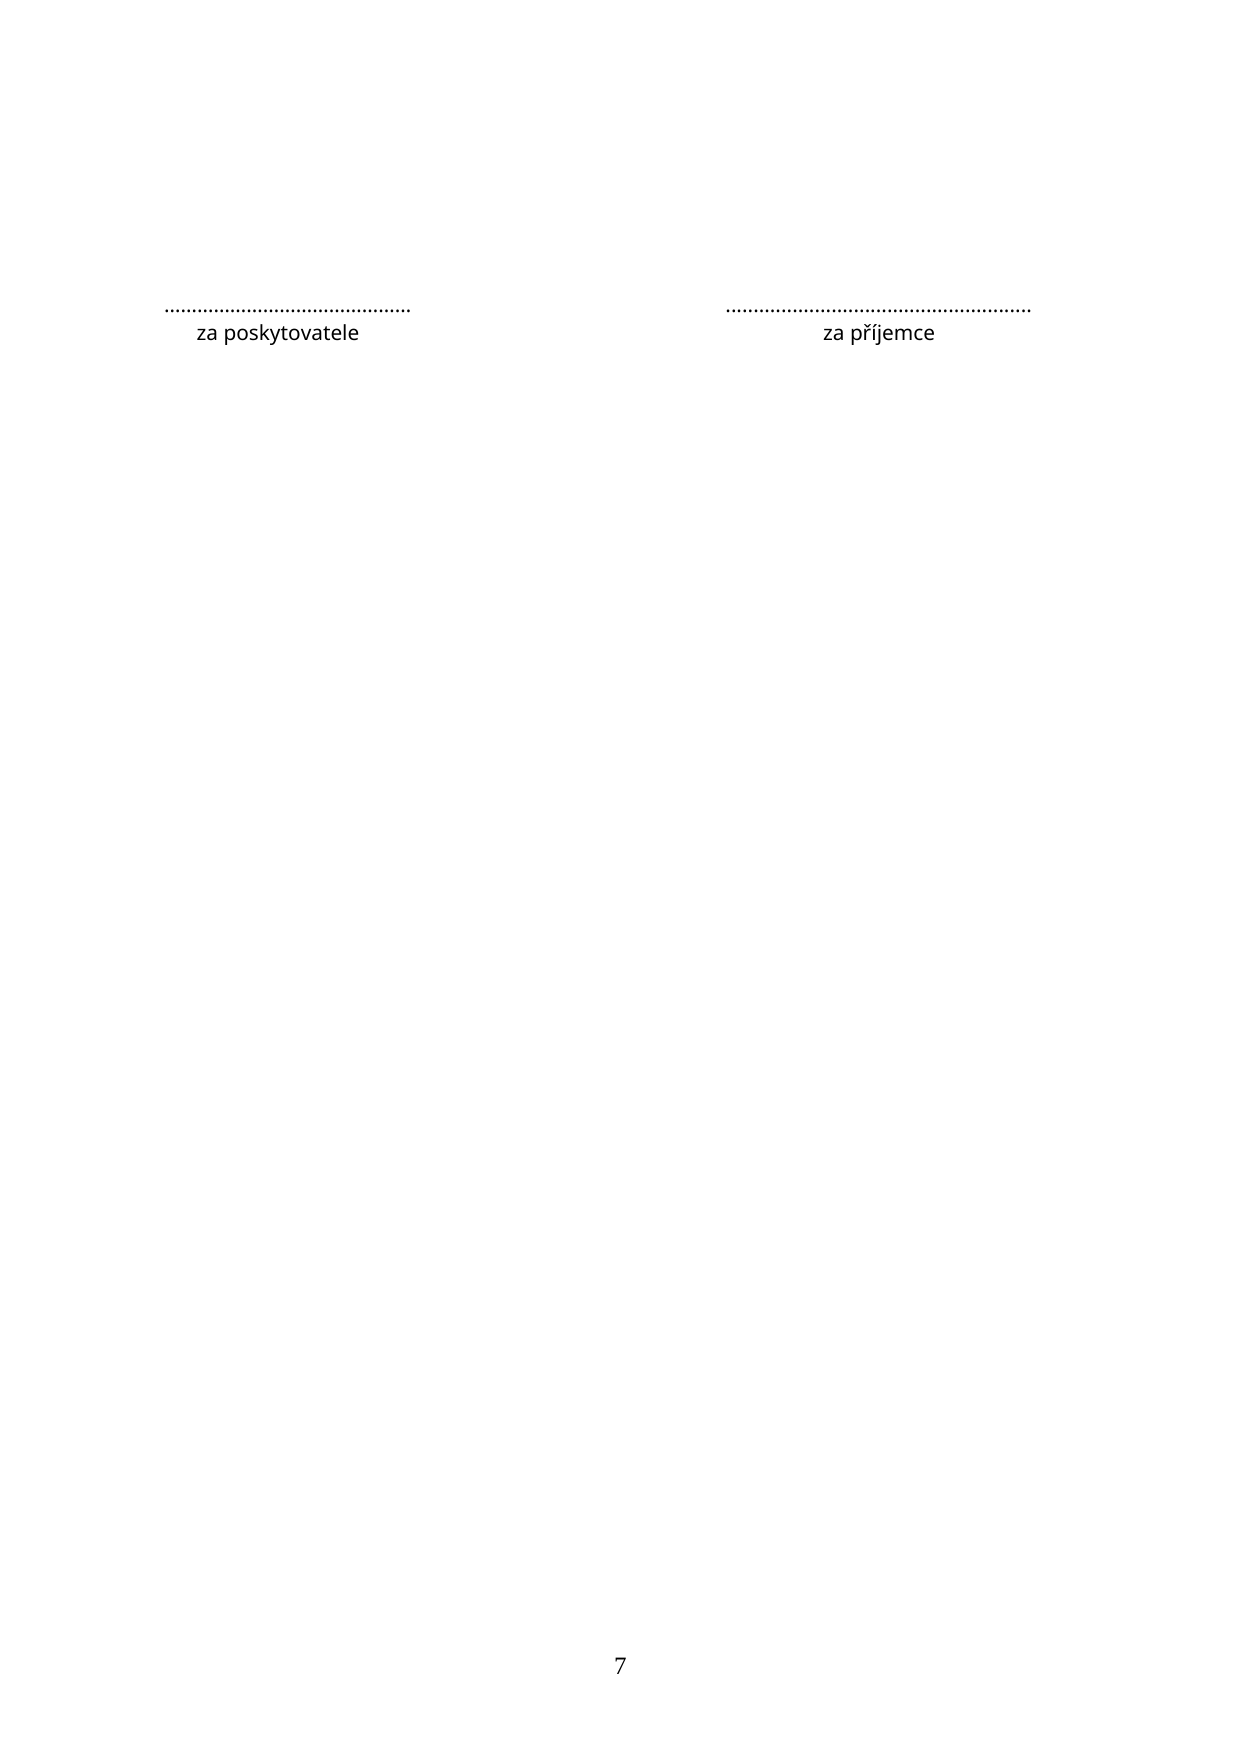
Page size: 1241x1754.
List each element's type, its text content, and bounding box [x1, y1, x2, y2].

text za poskytovatele za příjemce [148, 318, 1092, 347]
text ……………………………………… ....................................................... [148, 290, 1092, 318]
